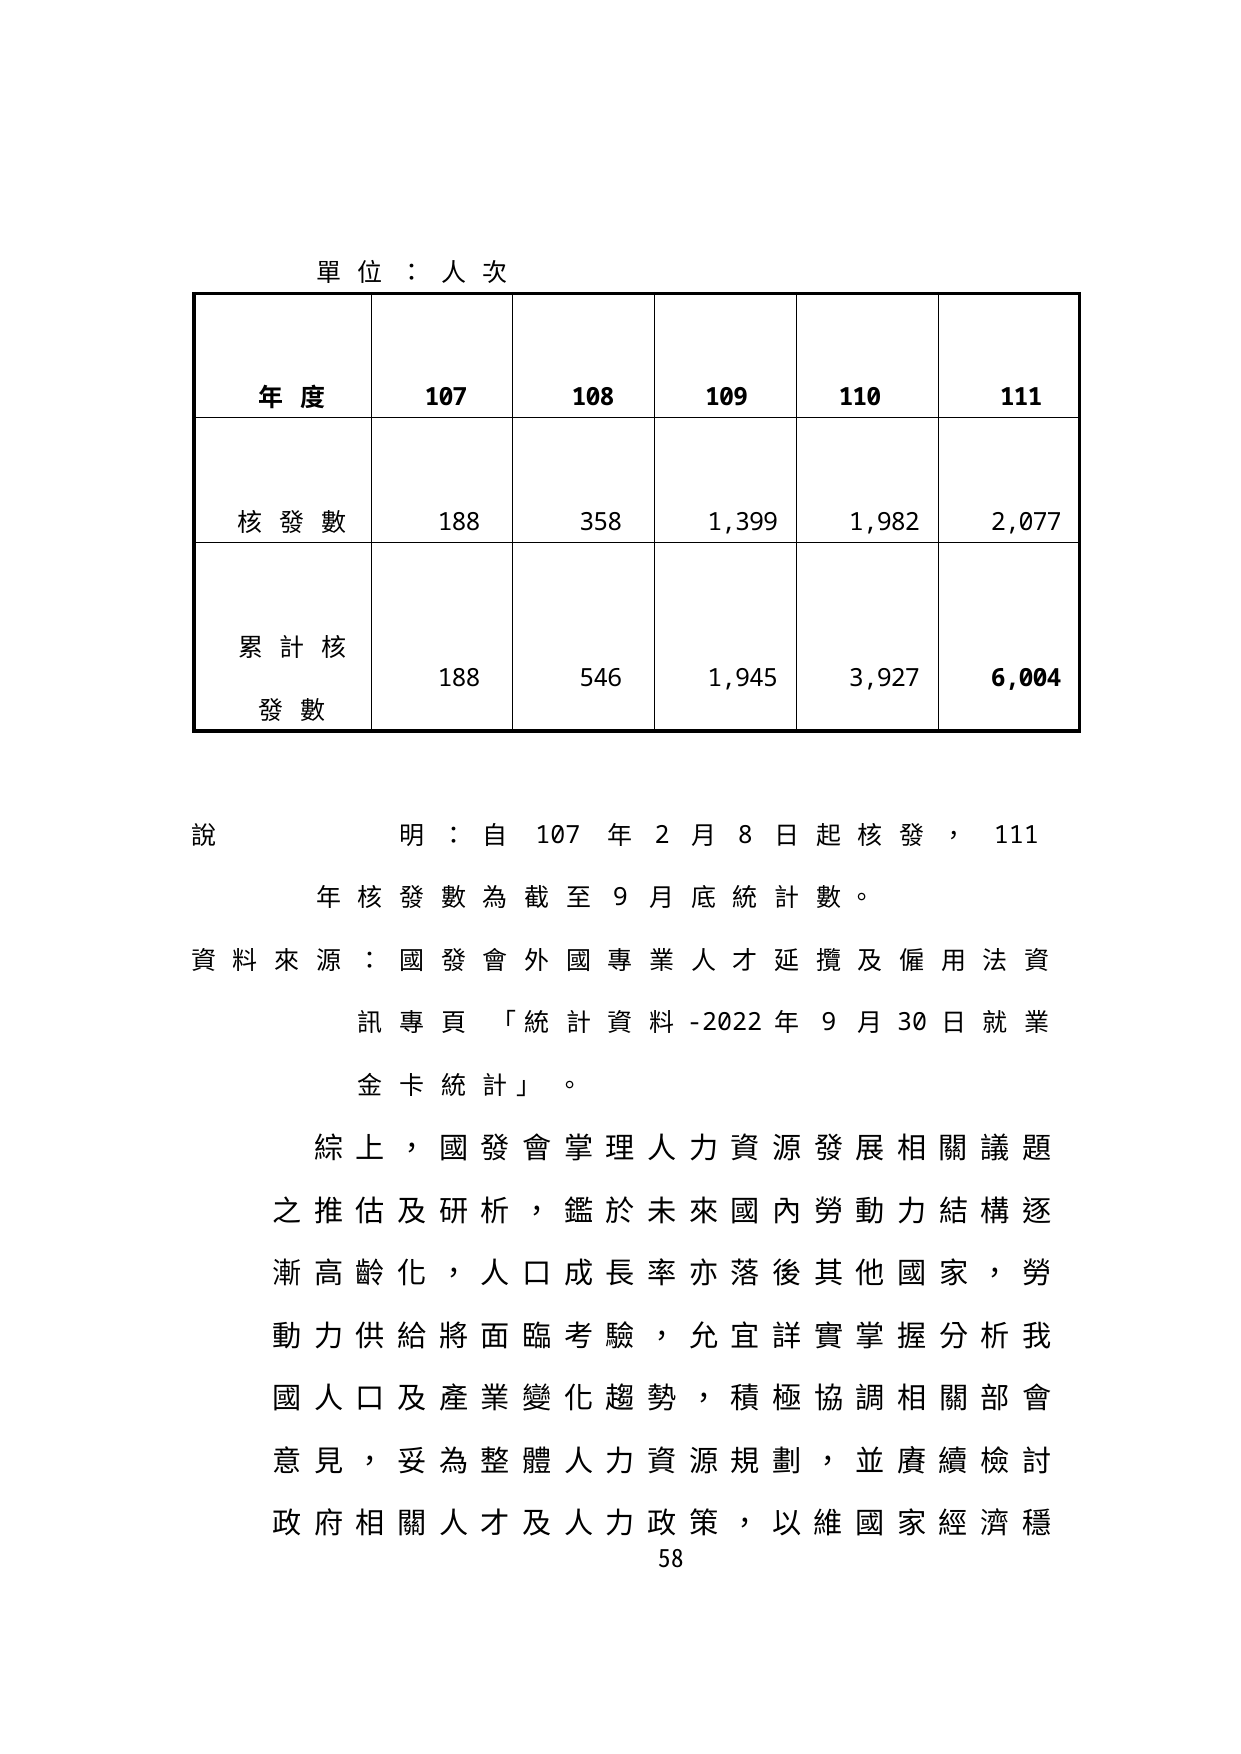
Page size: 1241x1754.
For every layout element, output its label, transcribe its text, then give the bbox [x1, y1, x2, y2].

table_header 108 [513, 295, 654, 417]
table_cell 188 [372, 418, 512, 542]
table_cell 6,004 [939, 543, 1078, 729]
table_header 年度 [196, 295, 371, 417]
table_header 107 [372, 295, 512, 417]
text 單位：人次 [183, 229, 1058, 292]
table_cell 1,945 [655, 543, 796, 729]
table_header 110 [797, 295, 938, 417]
table_cell 核發數 [196, 418, 371, 542]
table_cell 358 [513, 418, 654, 542]
table_header 111 [939, 295, 1078, 417]
table_cell 3,927 [797, 543, 938, 729]
table_cell 1,982 [797, 418, 938, 542]
table_cell 546 [513, 543, 654, 729]
table_cell 188 [372, 543, 512, 729]
text 資料來源：國發會外國專業人才延攬及僱用法資訊專頁「統計資料-2022年9月30日就業金卡統計」。 [183, 917, 1058, 1104]
table_header 109 [655, 295, 796, 417]
table_cell 1,399 [655, 418, 796, 542]
table_cell 2,077 [939, 418, 1078, 542]
table_cell 累計核發數 [196, 543, 371, 729]
text 綜上，國發會掌理人力資源發展相關議題之推估及研析，鑑於未來國內勞動力結構逐漸高齡化，人口成長率亦落後其他國家，勞動力供給將面臨考驗，允宜詳實掌握分析我國人口及產業變化趨勢，積極協調相關部會意見，妥為整體人力資源規劃，並賡續檢討政府相關人才及人力政策，以維國家經濟穩 [242, 1104, 1058, 1542]
text 說 明：自107年2月8日起核發，111年核發數為截至9月底統計數。 [183, 792, 1058, 917]
